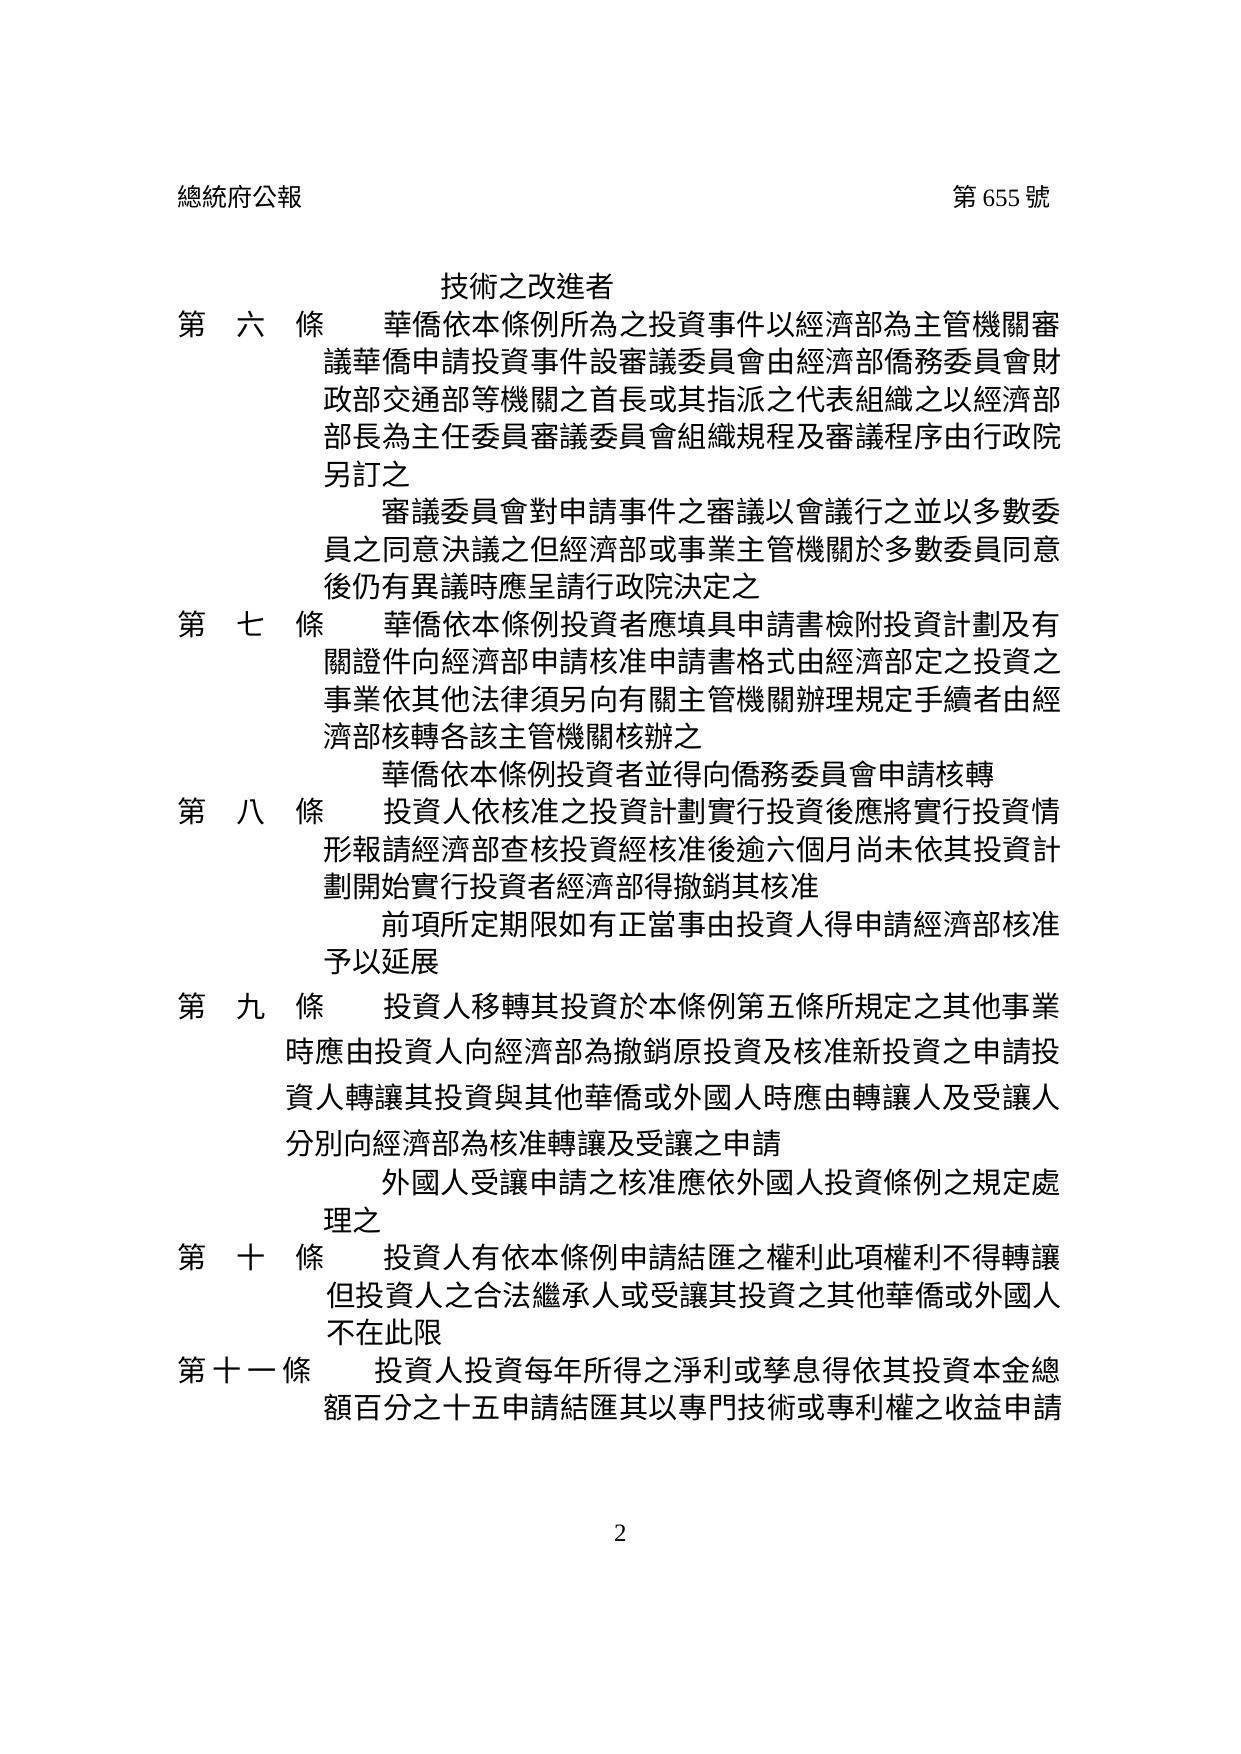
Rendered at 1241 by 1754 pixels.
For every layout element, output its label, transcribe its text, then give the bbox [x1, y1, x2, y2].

text 第 十 條 投資人有依本條例申請結匯之權利此項權利不得轉讓但投資人之合法繼承人或受讓其投資之其他華僑或外國人不在此限 [177, 1239, 1063, 1351]
text 第 九 條 投資人移轉其投資於本條例第五條所規定之其他事業時應由投資人向經濟部為撤銷原投資及核准新投資之申請投資人轉讓其投資與其他華僑或外國人時應由轉讓人及受讓人分別向經濟部為核准轉讓及受讓之申請 [177, 980, 1063, 1164]
text 第十一條 投資人投資每年所得之淨利或孳息得依其投資本金總額百分之十五申請結匯其以專門技術或專利權之收益申請 [177, 1351, 1063, 1426]
text 審議委員會對申請事件之審議以會議行之並以多數委員之同意決議之但經濟部或事業主管機關於多數委員同意後仍有異議時應呈請行政院決定之 [323, 493, 1063, 605]
text 技術之改進者 [381, 266, 1063, 305]
text 華僑依本條例投資者並得向僑務委員會申請核轉 [323, 755, 1063, 793]
text 前項所定期限如有正當事由投資人得申請經濟部核准予以延展 [323, 905, 1063, 980]
text 第 八 條 投資人依核准之投資計劃實行投資後應將實行投資情形報請經濟部查核投資經核准後逾六個月尚未依其投資計劃開始實行投資者經濟部得撤銷其核准 [177, 793, 1063, 905]
text 外國人受讓申請之核准應依外國人投資條例之規定處理之 [323, 1164, 1063, 1239]
text 第 六 條 華僑依本條例所為之投資事件以經濟部為主管機關審議華僑申請投資事件設審議委員會由經濟部僑務委員會財政部交通部等機關之首長或其指派之代表組織之以經濟部部長為主任委員審議委員會組織規程及審議程序由行政院另訂之 [177, 305, 1063, 493]
text 第 七 條 華僑依本條例投資者應填具申請書檢附投資計劃及有關證件向經濟部申請核准申請書格式由經濟部定之投資之事業依其他法律須另向有關主管機關辦理規定手續者由經濟部核轉各該主管機關核辦之 [177, 605, 1063, 755]
